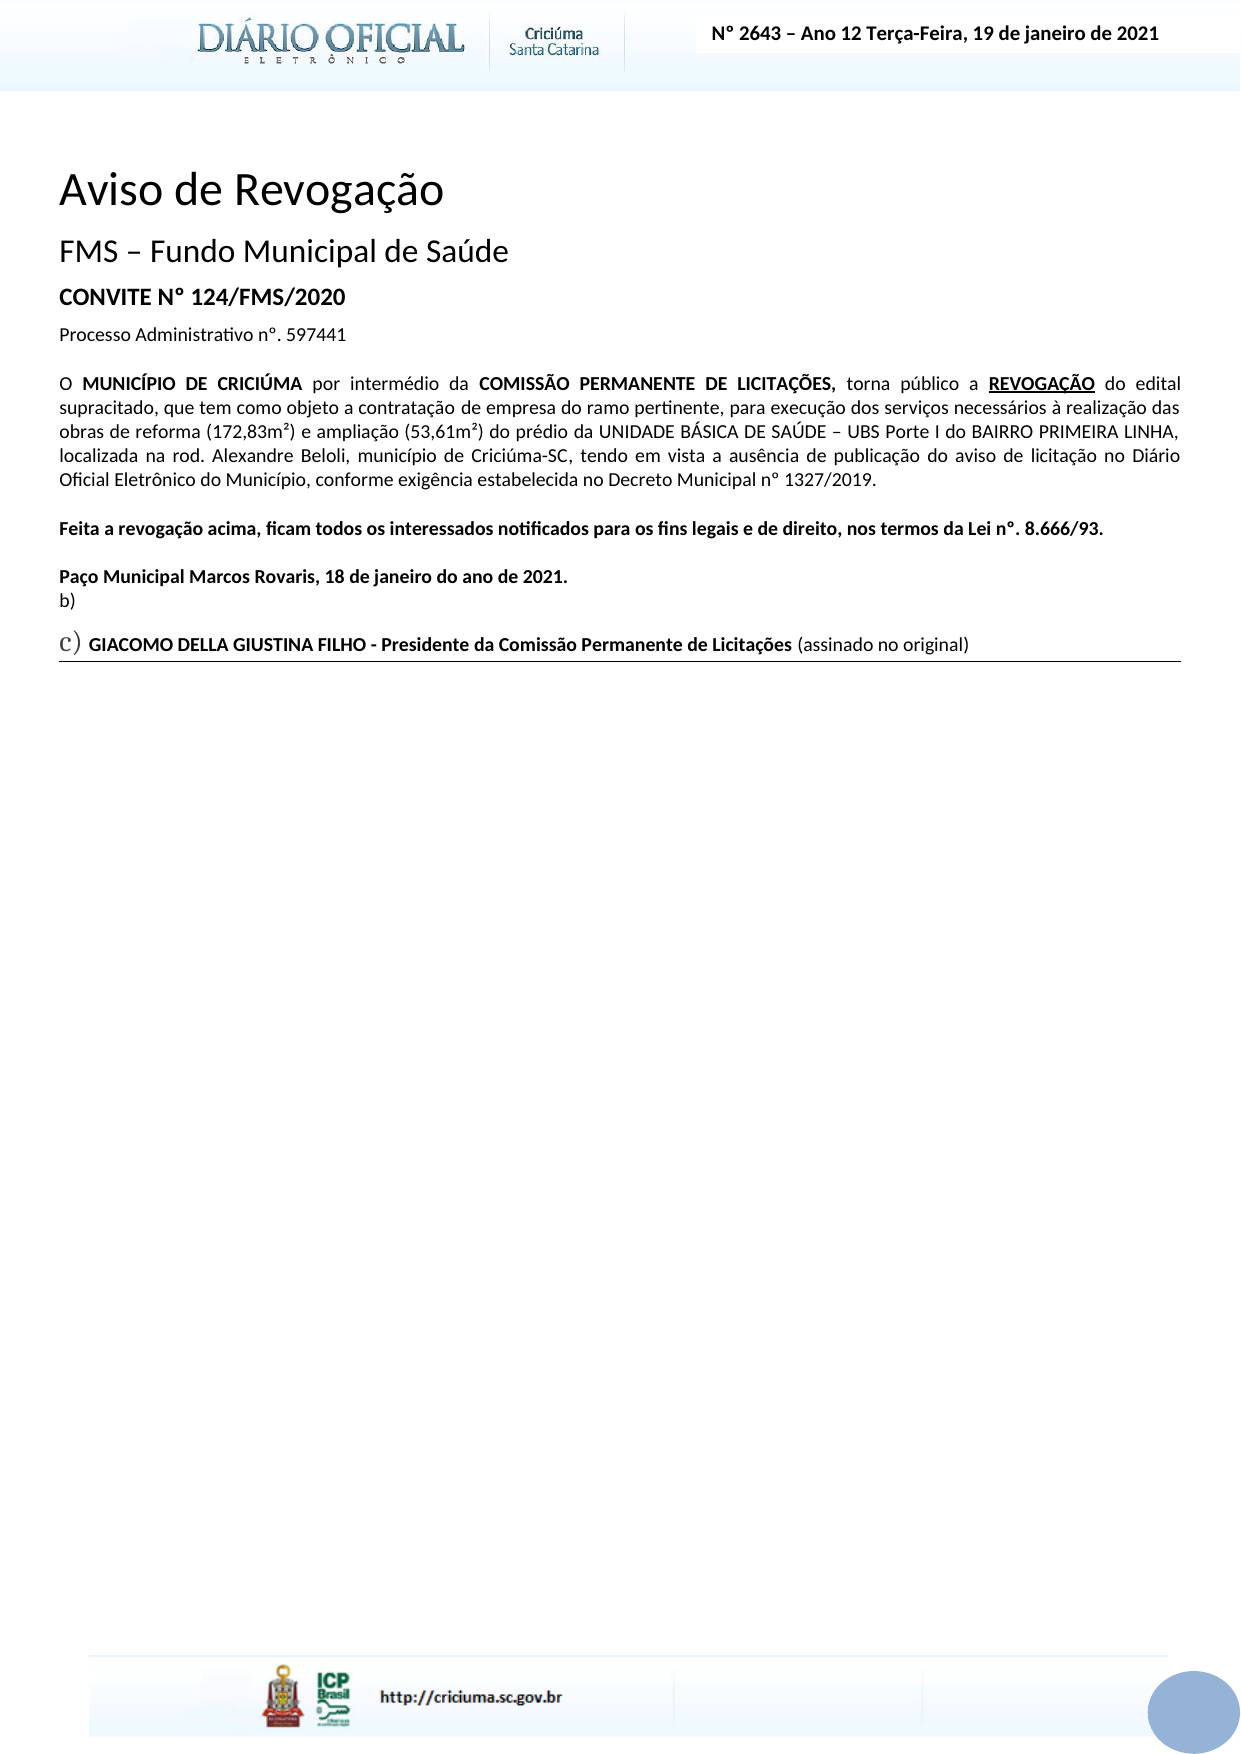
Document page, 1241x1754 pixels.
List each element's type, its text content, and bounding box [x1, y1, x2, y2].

text Feita a revogação acima, ficam todos os interessados notificados para os fins legais e de direito, nos termos da Lei nº. 8.666/93. [59, 516, 1181, 540]
text Processo Administrativo nº. 597441 [59, 322, 1181, 347]
text FMS – Fundo Municipal de Saúde [59, 230, 1181, 271]
text CONVITE Nº 124/FMS/2020 [59, 281, 1181, 312]
text GIACOMO DELLA GIUSTINA FILHO - Presidente da Comissão Permanente de Licitações (assinado no original) [59, 625, 1181, 661]
text Paço Municipal Marcos Rovaris, 18 de janeiro do ano de 2021. [59, 564, 1181, 588]
text Aviso de Revogação [59, 159, 1181, 218]
text O MUNICÍPIO DE CRICIÚMA por intermédio da COMISSÃO PERMANENTE DE LICITAÇÕES, torna público a REVOGAÇÃO do edital supracitado, que tem como objeto a contratação de empresa do ramo pertinente, para execução dos serviços necessários à realização das obras de reforma (172,83m²) e ampliação (53,61m²) do prédio da UNIDADE BÁSICA DE SAÚDE – UBS Porte I do BAIRRO PRIMEIRA LINHA, localizada na rod. Alexandre Beloli, município de Criciúma-SC, tendo em vista a ausência de publicação do aviso de licitação no Diário Oficial Eletrônico do Município, conforme exigência estabelecida no Decreto Municipal nº 1327/2019. [59, 371, 1181, 492]
